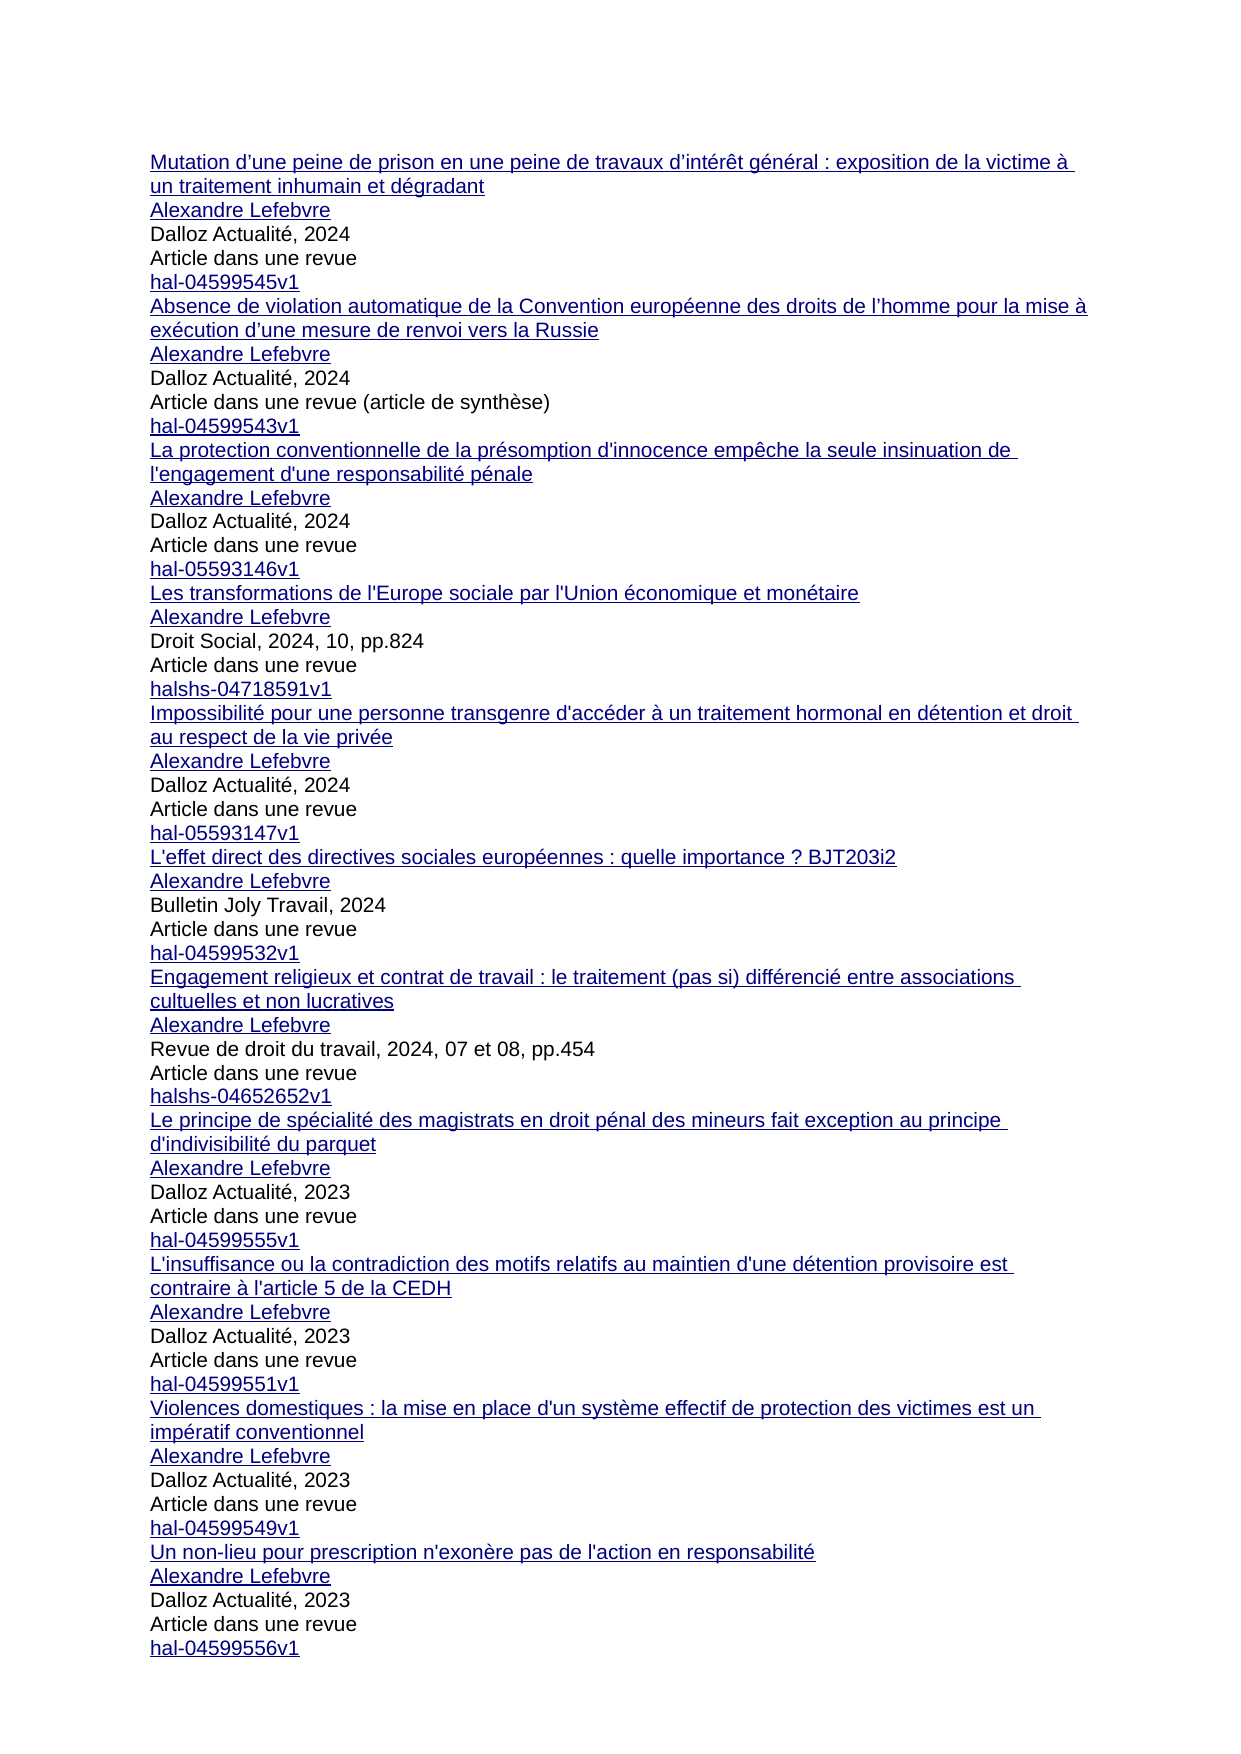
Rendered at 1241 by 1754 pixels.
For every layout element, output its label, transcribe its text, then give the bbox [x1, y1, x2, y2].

table_cell Mutation d’une peine de prison en une peine de travaux d’intérêt général : exposition de la victime à un traitement inhumain et dégradant Alexandre Lefebvre Dalloz Actualité, 2024 Article dans une revue hal-04599545v1 [150, 150, 1090, 294]
table_cell Violences domestiques : la mise en place d'un système effectif de protection des victimes est un impératif conventionnel Alexandre Lefebvre Dalloz Actualité, 2023 Article dans une revue hal-04599549v1 [150, 1396, 1090, 1539]
table_cell La protection conventionnelle de la présomption d'innocence empêche la seule insinuation de l'engagement d'une responsabilité pénale Alexandre Lefebvre Dalloz Actualité, 2024 Article dans une revue hal-05593146v1 [150, 438, 1090, 581]
table_cell Impossibilité pour une personne transgenre d'accéder à un traitement hormonal en détention et droit au respect de la vie privée Alexandre Lefebvre Dalloz Actualité, 2024 Article dans une revue hal-05593147v1 [150, 701, 1090, 845]
table_cell Un non-lieu pour prescription n'exonère pas de l'action en responsabilité Alexandre Lefebvre Dalloz Actualité, 2023 Article dans une revue hal-04599556v1 [150, 1540, 1090, 1659]
table_cell Le principe de spécialité des magistrats en droit pénal des mineurs fait exception au principe d'indivisibilité du parquet Alexandre Lefebvre Dalloz Actualité, 2023 Article dans une revue hal-04599555v1 [150, 1108, 1090, 1252]
table_cell L'effet direct des directives sociales européennes : quelle importance ? BJT203i2 Alexandre Lefebvre Bulletin Joly Travail, 2024 Article dans une revue hal-04599532v1 [150, 845, 1090, 964]
table_cell Engagement religieux et contrat de travail : le traitement (pas si) différencié entre associations cultuelles et non lucratives Alexandre Lefebvre Revue de droit du travail, 2024, 07 et 08, pp.454 Article dans une revue halshs-04652652v1 [150, 965, 1090, 1108]
table_cell Les transformations de l'Europe sociale par l'Union économique et monétaire Alexandre Lefebvre Droit Social, 2024, 10, pp.824 Article dans une revue halshs-04718591v1 [150, 581, 1090, 701]
table_cell Absence de violation automatique de la Convention européenne des droits de l’homme pour la mise à exécution d’une mesure de renvoi vers la Russie Alexandre Lefebvre Dalloz Actualité, 2024 Article dans une revue (article de synthèse) hal-04599543v1 [150, 294, 1090, 437]
table_cell L'insuffisance ou la contradiction des motifs relatifs au maintien d'une détention provisoire est contraire à l'article 5 de la CEDH Alexandre Lefebvre Dalloz Actualité, 2023 Article dans une revue hal-04599551v1 [150, 1252, 1090, 1396]
